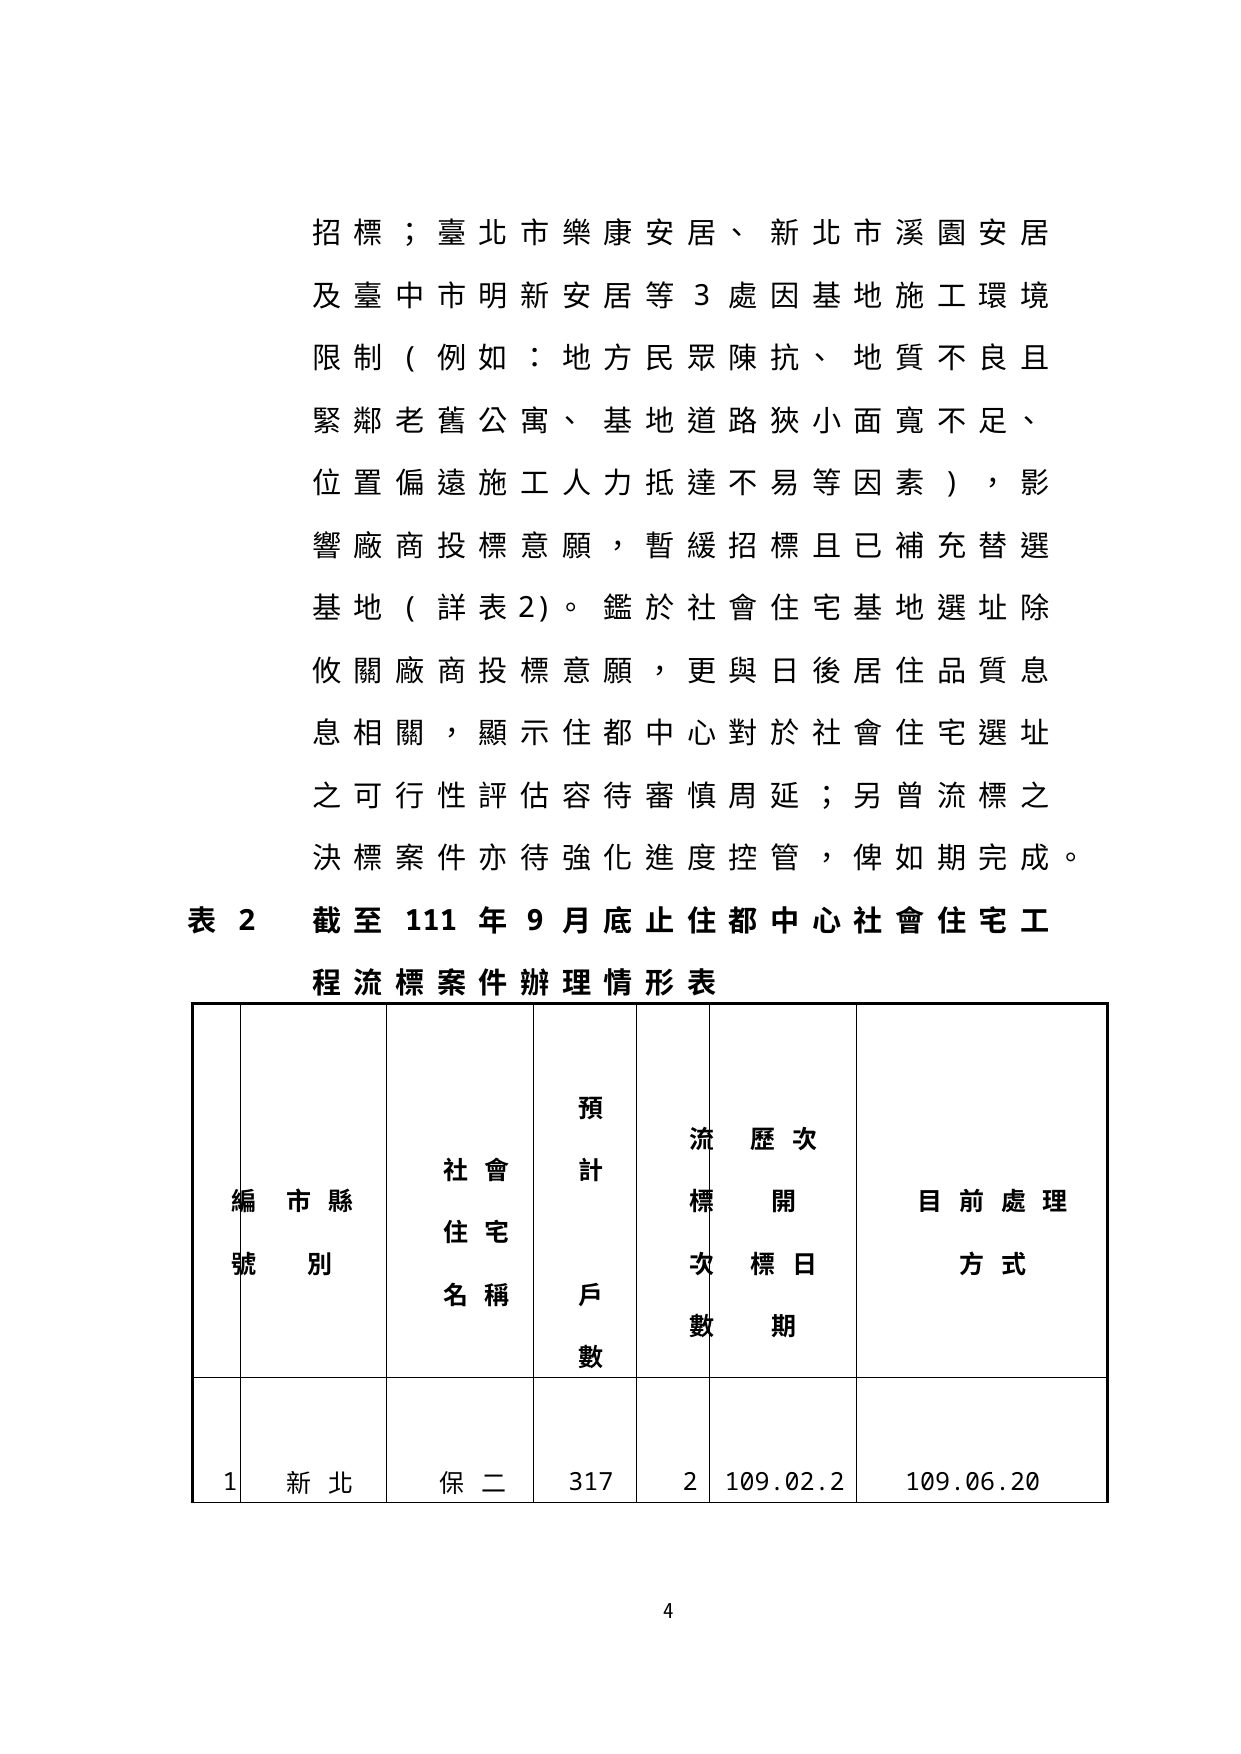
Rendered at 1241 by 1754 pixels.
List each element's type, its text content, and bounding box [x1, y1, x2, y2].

table_cell 317 [534, 1378, 636, 1502]
table_header 市縣別 [241, 1005, 386, 1377]
table_cell 109.02.2 [710, 1378, 856, 1502]
table_cell 109.06.20 [857, 1378, 1106, 1502]
table_cell 新北 [241, 1378, 386, 1502]
text 據住都中心統計截至111年9月底辦理直接興建社會住宅已有16處流標1次；6處流標2次、1處流標3次，前開曾流標共23處，其中17處已決標，6處尚未決標。未決標之6處案件，經其檢討後新北市淡金安居、新竹縣新湖好室及花蓮縣美崙安居等3處預計於111年11月間辦理第2次招標；臺北市樂康安居、新北市溪園安居及臺中市明新安居等3處因基地施工環境限制(例如：地方民眾陳抗、地質不良且緊鄰老舊公寓、基地道路狹小面寬不足、位置偏遠施工人力抵達不易等因素)，影響廠商投標意願，暫緩招標且已補充替選基地(詳表2)。鑑於社會住宅基地選址除攸關廠商投標意願，更與日後居住品質息息相關，顯示住都中心對於社會住宅選址之可行性評估容待審慎周延；另曾流標之決標案件亦待強化進度控管，俾如期完成。 [269, 189, 1056, 877]
table_header 編號 [194, 1005, 240, 1377]
table_cell 2 [637, 1378, 709, 1502]
table_header 流標次數 [637, 1005, 709, 1377]
table_header 歷次開 標日期 [710, 1005, 856, 1377]
table_header 預計 戶數 [534, 1005, 636, 1377]
text 表2 截至111年9月底止住都中心社會住宅工程流標案件辦理情形表 [181, 877, 1056, 1002]
table_cell 保二 [387, 1378, 533, 1502]
table_cell 1 [194, 1378, 240, 1502]
table_header 目前處理方式 [857, 1005, 1106, 1377]
table_header 社會住宅名稱 [387, 1005, 533, 1377]
